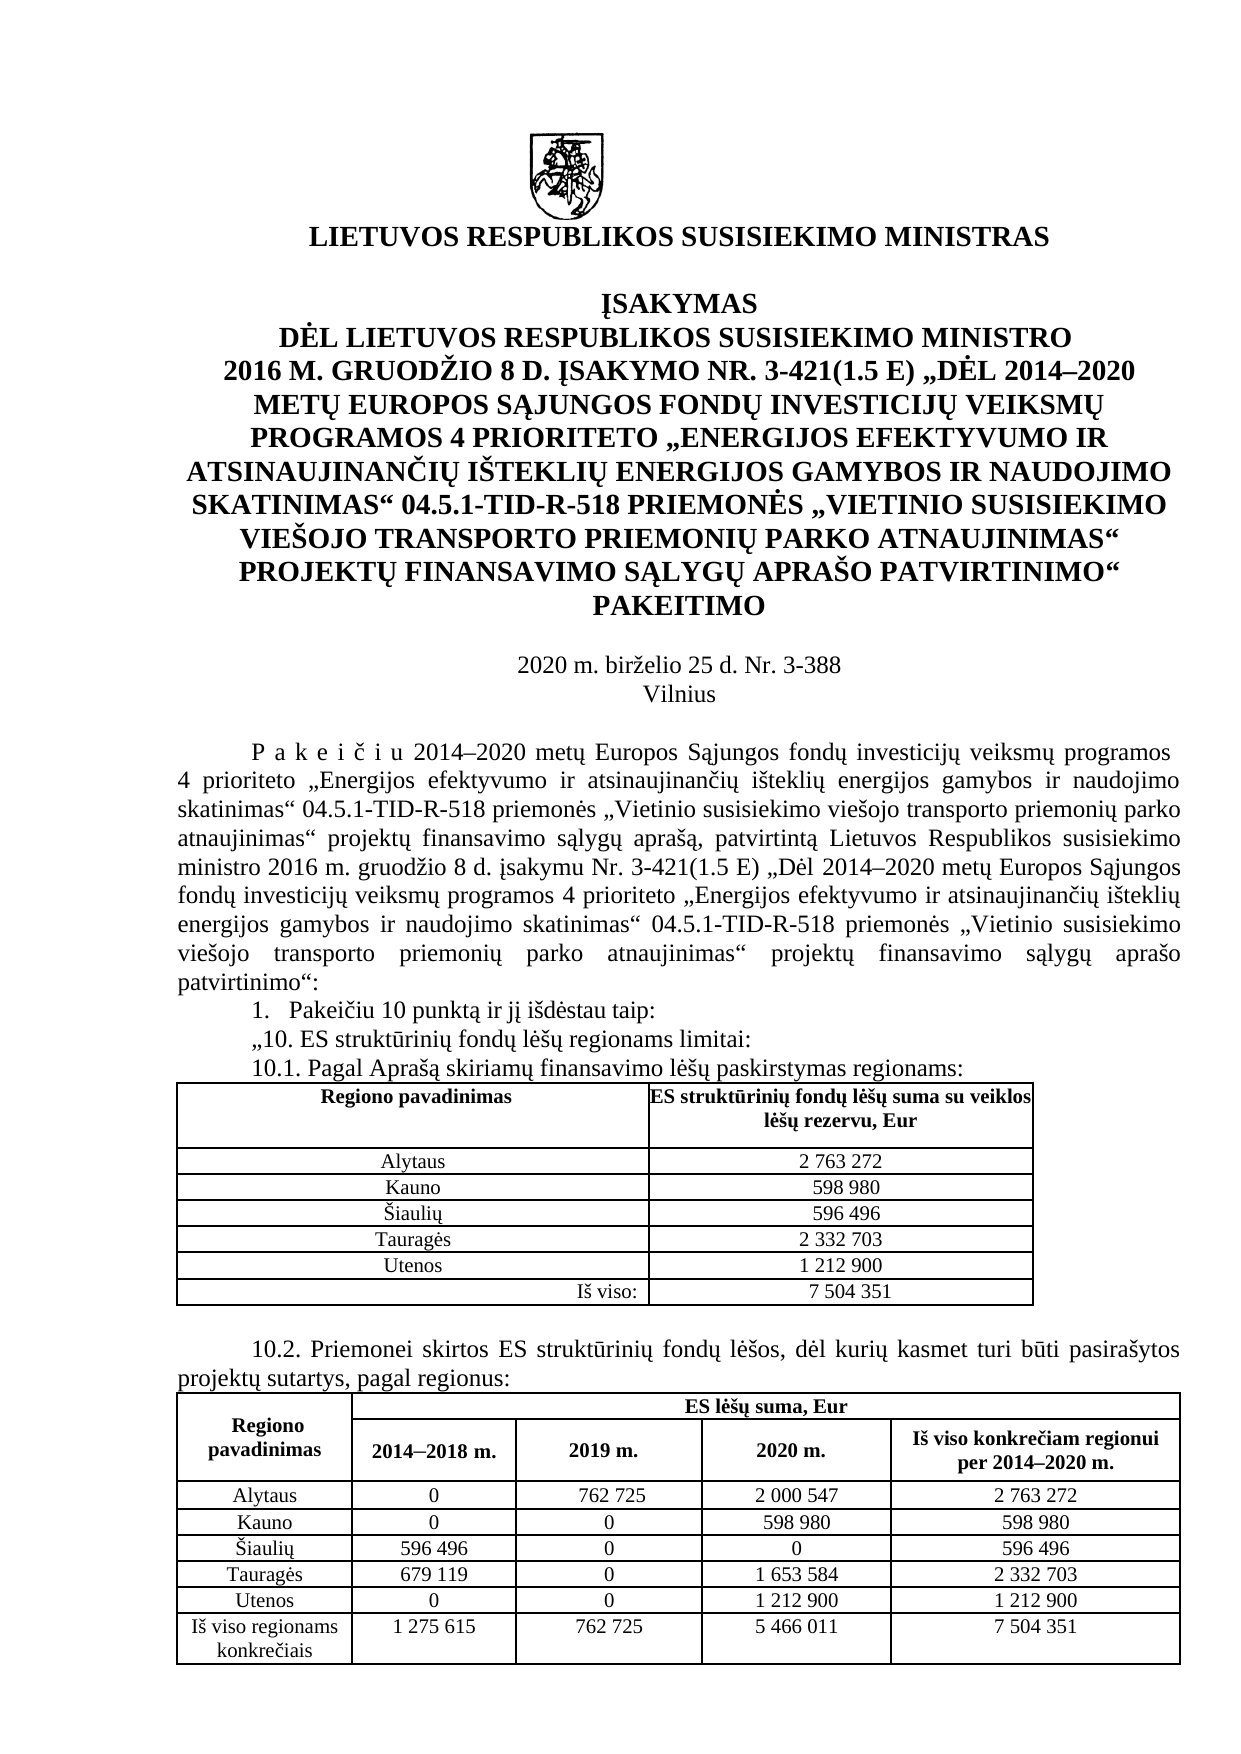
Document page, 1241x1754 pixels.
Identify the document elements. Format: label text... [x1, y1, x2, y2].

table_cell Alytaus [178, 1482, 351, 1508]
table_header ES lėšų suma, Eur [353, 1394, 1179, 1418]
table_cell 1 212 900 [703, 1588, 890, 1612]
table_cell 596 496 [353, 1536, 515, 1560]
table_cell 762 725 [517, 1614, 701, 1662]
text 1. Pakeičiu 10 punktą ir jį išdėstau taip: [251, 995, 1181, 1024]
text 10.1. Pagal Aprašą skiriamų finansavimo lėšų paskirstymas regionams: [177, 1053, 1181, 1082]
text „10. ES struktūrinių fondų lėšų regionams limitai: [177, 1024, 1181, 1053]
text P a k e i č i u 2014–2020 metų Europos Sąjungos fondų investicijų veiksmų programos 4 prioriteto „Energijos efektyvumo ir atsinaujinančių išteklių energijos gamybos ir naudojimo skatinimas“ 04.5.1-TID-R-518 priemonės „Vietinio susisiekimo viešojo transporto priemonių parko atnaujinimas“ projektų finansavimo sąlygų aprašą, patvirtintą Lietuvos Respublikos susisiekimo ministro 2016 m. gruodžio 8 d. įsakymu Nr. 3-421(1.5 E) „Dėl 2014–2020 metų Europos Sąjungos fondų investicijų veiksmų programos 4 prioriteto „Energijos efektyvumo ir atsinaujinančių išteklių energijos gamybos ir naudojimo skatinimas“ 04.5.1-TID-R-518 priemonės „Vietinio susisiekimo viešojo transporto priemonių parko atnaujinimas“ projektų finansavimo sąlygų aprašo patvirtinimo“: [177, 737, 1181, 995]
table_cell 679 119 [353, 1562, 515, 1586]
table_cell Utenos [178, 1253, 648, 1277]
table_cell 0 [703, 1536, 890, 1560]
text ĮSAKYMAS [177, 286, 1181, 320]
table_cell 2019 m. [517, 1420, 701, 1480]
table_cell Iš viso regionams konkrečiais [178, 1614, 351, 1662]
text 10.2. Priemonei skirtos ES struktūrinių fondų lėšos, dėl kurių kasmet turi būti pasirašytos projektų sutartys, pagal regionus: [177, 1334, 1181, 1392]
table_cell Tauragės [178, 1227, 648, 1251]
table_cell 598 980 [650, 1175, 1032, 1199]
table_cell Alytaus [178, 1149, 648, 1173]
table_cell 0 [517, 1562, 701, 1586]
table_cell Šiaulių [178, 1536, 351, 1560]
text LIETUVOS RESPUBLIKOS SUSISIEKIMO MINISTRAS [177, 219, 1181, 253]
table_cell Šiaulių [178, 1201, 648, 1225]
table_cell 0 [517, 1588, 701, 1612]
text 2016 m. gruodžio 8 d. įsakymO Nr. 3-421(1.5 E) „DĖL 2014–2020 METŲ EUROPOS SĄJUNGOS FONDŲ INVESTICIJŲ VEIKSMŲ PROGRAMOS 4 prioriteto „Energijos efektyvumo ir atsinaujinančių išteklių energijos gamybos ir naudojimo skatinimas“ 04.5.1-TID-R-518 PRIEMONĖS „vietinio susisiekimo viešojo transporto priemonių parko atnaujinimas“ PROJEKTŲ FINANSAVIMO SĄLYGŲ APRAŠO PATVIRTINIMO“ PAKEITIMO [177, 353, 1181, 622]
table_cell 2020 m. [703, 1420, 890, 1480]
table_cell 2 000 547 [703, 1482, 890, 1508]
table_cell 598 980 [892, 1510, 1179, 1534]
table_header Regiono pavadinimas [178, 1084, 648, 1147]
table_cell 598 980 [703, 1510, 890, 1534]
table_cell 5 466 011 [703, 1614, 890, 1662]
table_cell 596 496 [892, 1536, 1179, 1560]
table_cell 7 504 351 [892, 1614, 1179, 1662]
table_cell Kauno [178, 1510, 351, 1534]
table_cell 2014–2018 m. [353, 1420, 515, 1480]
table_cell Tauragės [178, 1562, 351, 1586]
table_cell Iš viso konkrečiam regionui per 2014–2020 m. [892, 1420, 1179, 1480]
table_cell 1 212 900 [650, 1253, 1032, 1277]
text DĖL LIETUVOS RESPUBLIKOS SUSISIEKIMO MINISTRO [177, 320, 1181, 353]
table_cell 2 763 272 [892, 1482, 1179, 1508]
table_cell 7 504 351 [650, 1280, 1032, 1303]
table_cell Kauno [178, 1175, 648, 1199]
table_cell 2 763 272 [650, 1149, 1032, 1173]
table_header Regiono pavadinimas [178, 1394, 351, 1480]
table_cell 0 [353, 1482, 515, 1508]
table_cell 1 653 584 [703, 1562, 890, 1586]
table_cell 1 275 615 [353, 1614, 515, 1662]
table_cell 0 [517, 1536, 701, 1560]
table_cell 2 332 703 [892, 1562, 1179, 1586]
table_cell 596 496 [650, 1201, 1032, 1225]
table_cell 0 [517, 1510, 701, 1534]
text 2020 m. birželio 25 d. Nr. 3-388 [177, 650, 1181, 679]
table_cell 1 212 900 [892, 1588, 1179, 1612]
text Vilnius [177, 679, 1181, 708]
table_cell 0 [353, 1510, 515, 1534]
table_cell 762 725 [517, 1482, 701, 1508]
table_cell 0 [353, 1588, 515, 1612]
table_header ES struktūrinių fondų lėšų suma su veiklos lėšų rezervu, Eur [650, 1084, 1032, 1147]
table_cell 2 332 703 [650, 1227, 1032, 1251]
table_cell Utenos [178, 1588, 351, 1612]
table_cell Iš viso: [178, 1280, 648, 1303]
